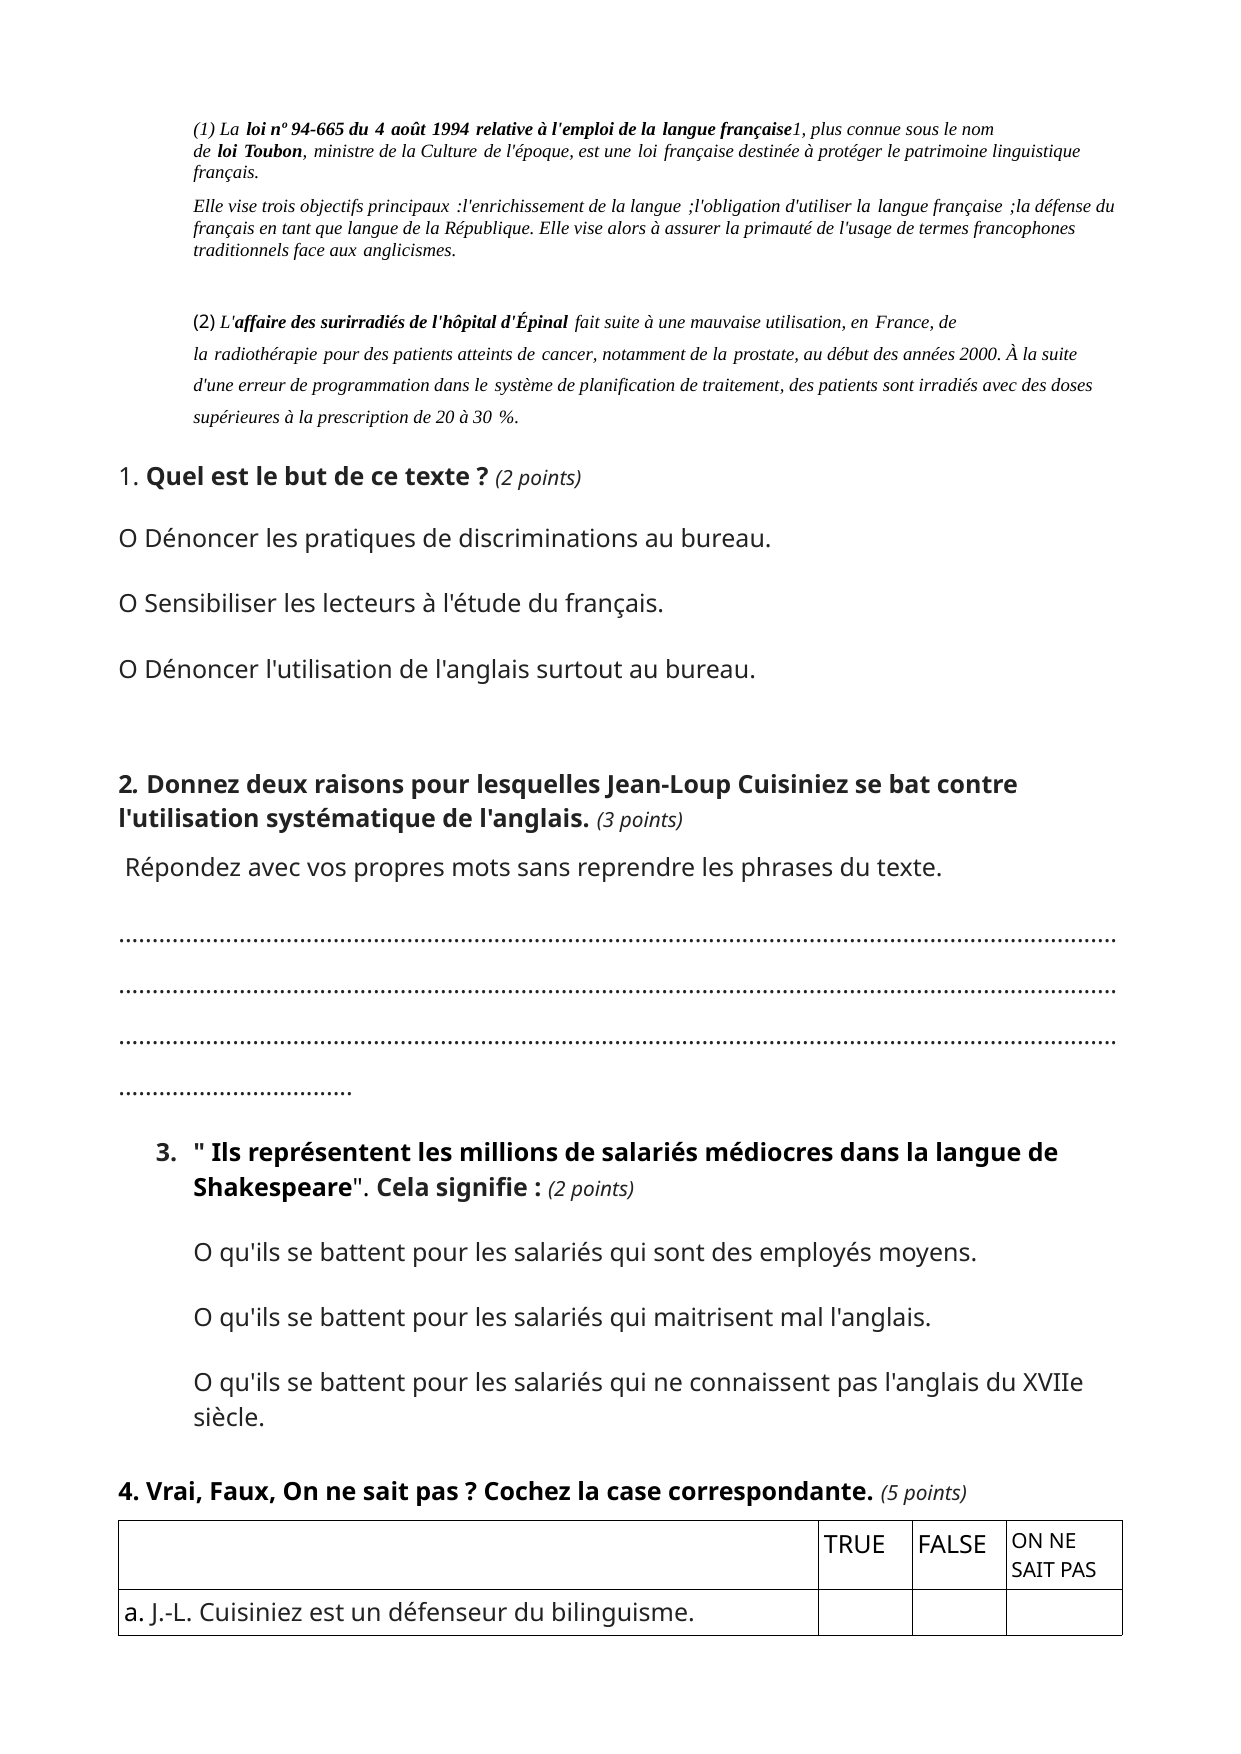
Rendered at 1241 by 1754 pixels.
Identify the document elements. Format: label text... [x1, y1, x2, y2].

list Elle vise trois objectifs principaux :l'enrichissement de la langue ;l'obligation d'utiliser la langue française ;la défense du français en tant que langue de la République. Elle vise alors à assurer la primauté de l'usage de termes francophones traditionnels face aux anglicismes. [156, 195, 1122, 260]
table_cell [1007, 1590, 1122, 1634]
text 2. Donnez deux raisons pour lesquelles Jean-Loup Cuisiniez se bat contre l'utilisation systématique de l'anglais. (3 points) [118, 766, 1122, 834]
list Ο qu'ils se battent pour les salariés qui maitrisent mal l'anglais. [156, 1300, 1122, 1334]
list " Ils représentent les millions de salariés médiocres dans la langue de Shakespeare". Cela signifie : (2 points) [156, 1135, 1122, 1203]
text Ο Sensibiliser les lecteurs à l'étude du français. [118, 586, 1122, 620]
table_cell [819, 1590, 912, 1634]
text Ο Dénoncer les pratiques de discriminations au bureau. [118, 521, 1122, 555]
table_header FAUX [913, 1521, 1006, 1589]
table_header VRAI [819, 1521, 912, 1589]
subtitle 4. Vrai, Faux, On ne sait pas ? Cochez la case correspondante. (5 points) [118, 1474, 1122, 1508]
text 1. Quel est le but de ce texte ? (2 points) [118, 458, 1122, 492]
table_cell [913, 1590, 1006, 1634]
list (2) L'affaire des surirradiés de l'hôpital d'Épinal fait suite à une mauvaise utilisation, en France, de la radiothérapie pour des patients atteints de cancer, notamment de la prostate, au début des années 2000. À la suite d'une erreur de programmation dans le système de planification de traitement, des patients sont irradiés avec des doses supérieures à la prescription de 20 à 30 %. [156, 302, 1122, 427]
text .................................................................................................................................................................................................................................................................................................................................................................................................................................................................................................. [118, 915, 1122, 1102]
table_header [119, 1521, 818, 1589]
table_cell a. J.-L. Cuisiniez est un défenseur du bilinguisme. [119, 1590, 818, 1634]
list Ο qu'ils se battent pour les salariés qui ne connaissent pas l'anglais du XVIIe siècle. [156, 1365, 1122, 1433]
list (1) La loi nº 94-665 du 4 août 1994 relative à l'emploi de la langue française1, plus connue sous le nom de loi Toubon, ministre de la Culture de l'époque, est une loi française destinée à protéger le patrimoine linguistique français. [156, 118, 1122, 183]
table_header ON NE SAIT PAS [1007, 1521, 1122, 1589]
list Ο qu'ils se battent pour les salariés qui sont des employés moyens. [156, 1234, 1122, 1268]
text Répondez avec vos propres mots sans reprendre les phrases du texte. [118, 850, 1122, 884]
text Ο Dénoncer l'utilisation de l'anglais surtout au bureau. [118, 651, 1122, 685]
